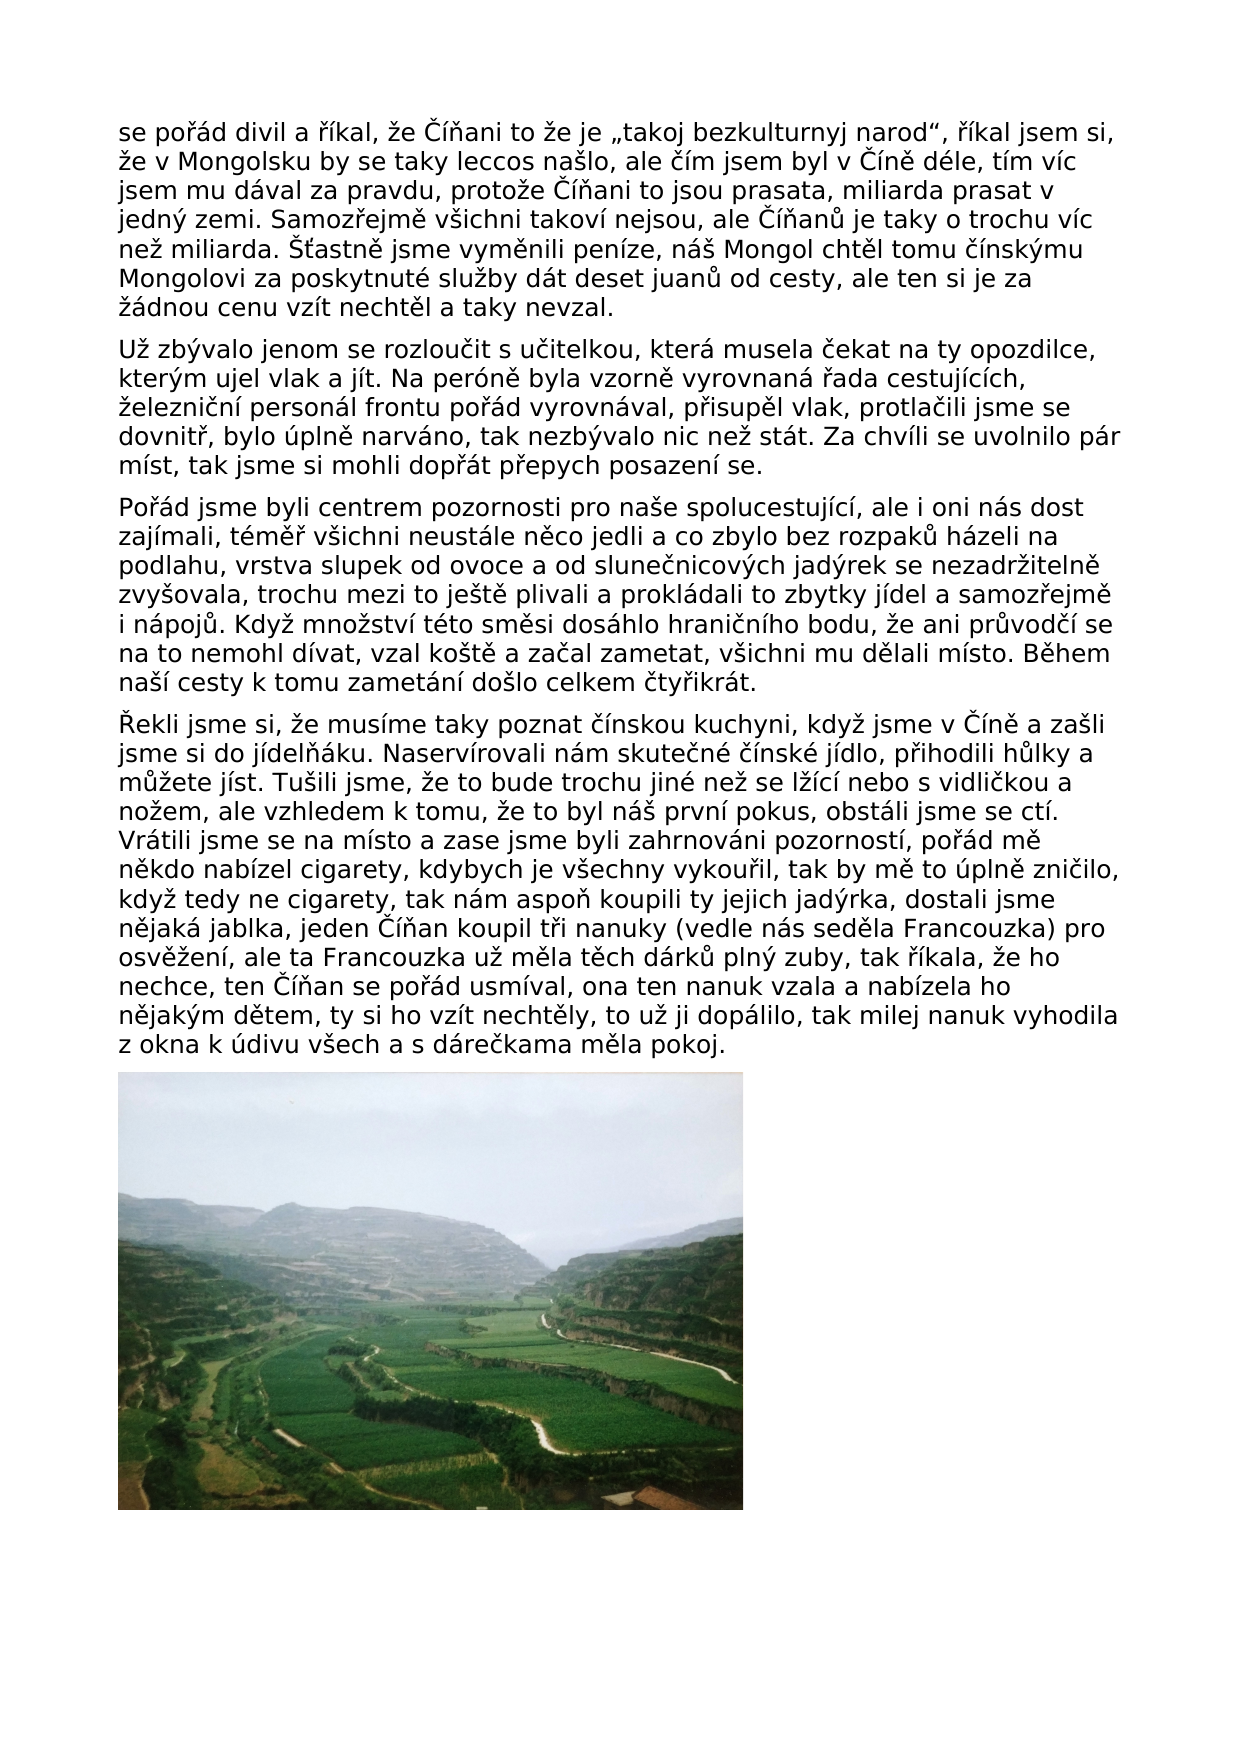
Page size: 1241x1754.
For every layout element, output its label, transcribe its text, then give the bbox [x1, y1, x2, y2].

text se pořád divil a říkal, že Číňani to že je „takoj bezkulturnyj narod“, říkal jsem si, že v Mongolsku by se taky leccos našlo, ale čím jsem byl v Číně déle, tím víc jsem mu dával za pravdu, protože Číňani to jsou prasata, miliarda prasat v jedný zemi. Samozřejmě všichni takoví nejsou, ale Číňanů je taky o trochu víc než miliarda. Šťastně jsme vyměnili peníze, náš Mongol chtěl tomu čínskýmu Mongolovi za poskytnuté služby dát deset juanů od cesty, ale ten si je za žádnou cenu vzít nechtěl a taky nevzal. [118, 118, 1122, 322]
picture [118, 1072, 744, 1510]
text Řekli jsme si, že musíme taky poznat čínskou kuchyni, když jsme v Číně a zašli jsme si do jídelňáku. Naservírovali nám skutečné čínské jídlo, přihodili hůlky a můžete jíst. Tušili jsme, že to bude trochu jiné než se lžící nebo s vidličkou a nožem, ale vzhledem k tomu, že to byl náš první pokus, obstáli jsme se ctí. Vrátili jsme se na místo a zase jsme byli zahrnováni pozorností, pořád mě někdo nabízel cigarety, kdybych je všechny vykouřil, tak by mě to úplně zničilo, když tedy ne cigarety, tak nám aspoň koupili ty jejich jadýrka, dostali jsme nějaká jablka, jeden Číňan koupil tři nanuky (vedle nás seděla Francouzka) pro osvěžení, ale ta Francouzka už měla těch dárků plný zuby, tak říkala, že ho nechce, ten Číňan se pořád usmíval, ona ten nanuk vzala a nabízela ho nějakým dětem, ty si ho vzít nechtěly, to už ji dopálilo, tak milej nanuk vyhodila z okna k údivu všech a s dárečkama měla pokoj. [118, 710, 1122, 1060]
text Pořád jsme byli centrem pozornosti pro naše spolucestující, ale i oni nás dost zajímali, téměř všichni neustále něco jedli a co zbylo bez rozpaků házeli na podlahu, vrstva slupek od ovoce a od slunečnicových jadýrek se nezadržitelně zvyšovala, trochu mezi to ještě plivali a prokládali to zbytky jídel a samozřejmě i nápojů. Když množství této směsi dosáhlo hraničního bodu, že ani průvodčí se na to nemohl dívat, vzal koště a začal zametat, všichni mu dělali místo. Během naší cesty k tomu zametání došlo celkem čtyřikrát. [118, 493, 1122, 697]
text Už zbývalo jenom se rozloučit s učitelkou, která musela čekat na ty opozdilce, kterým ujel vlak a jít. Na peróně byla vzorně vyrovnaná řada cestujících, železniční personál frontu pořád vyrovnával, přisupěl vlak, protlačili jsme se dovnitř, bylo úplně narváno, tak nezbývalo nic než stát. Za chvíli se uvolnilo pár míst, tak jsme si mohli dopřát přepych posazení se. [118, 335, 1122, 481]
